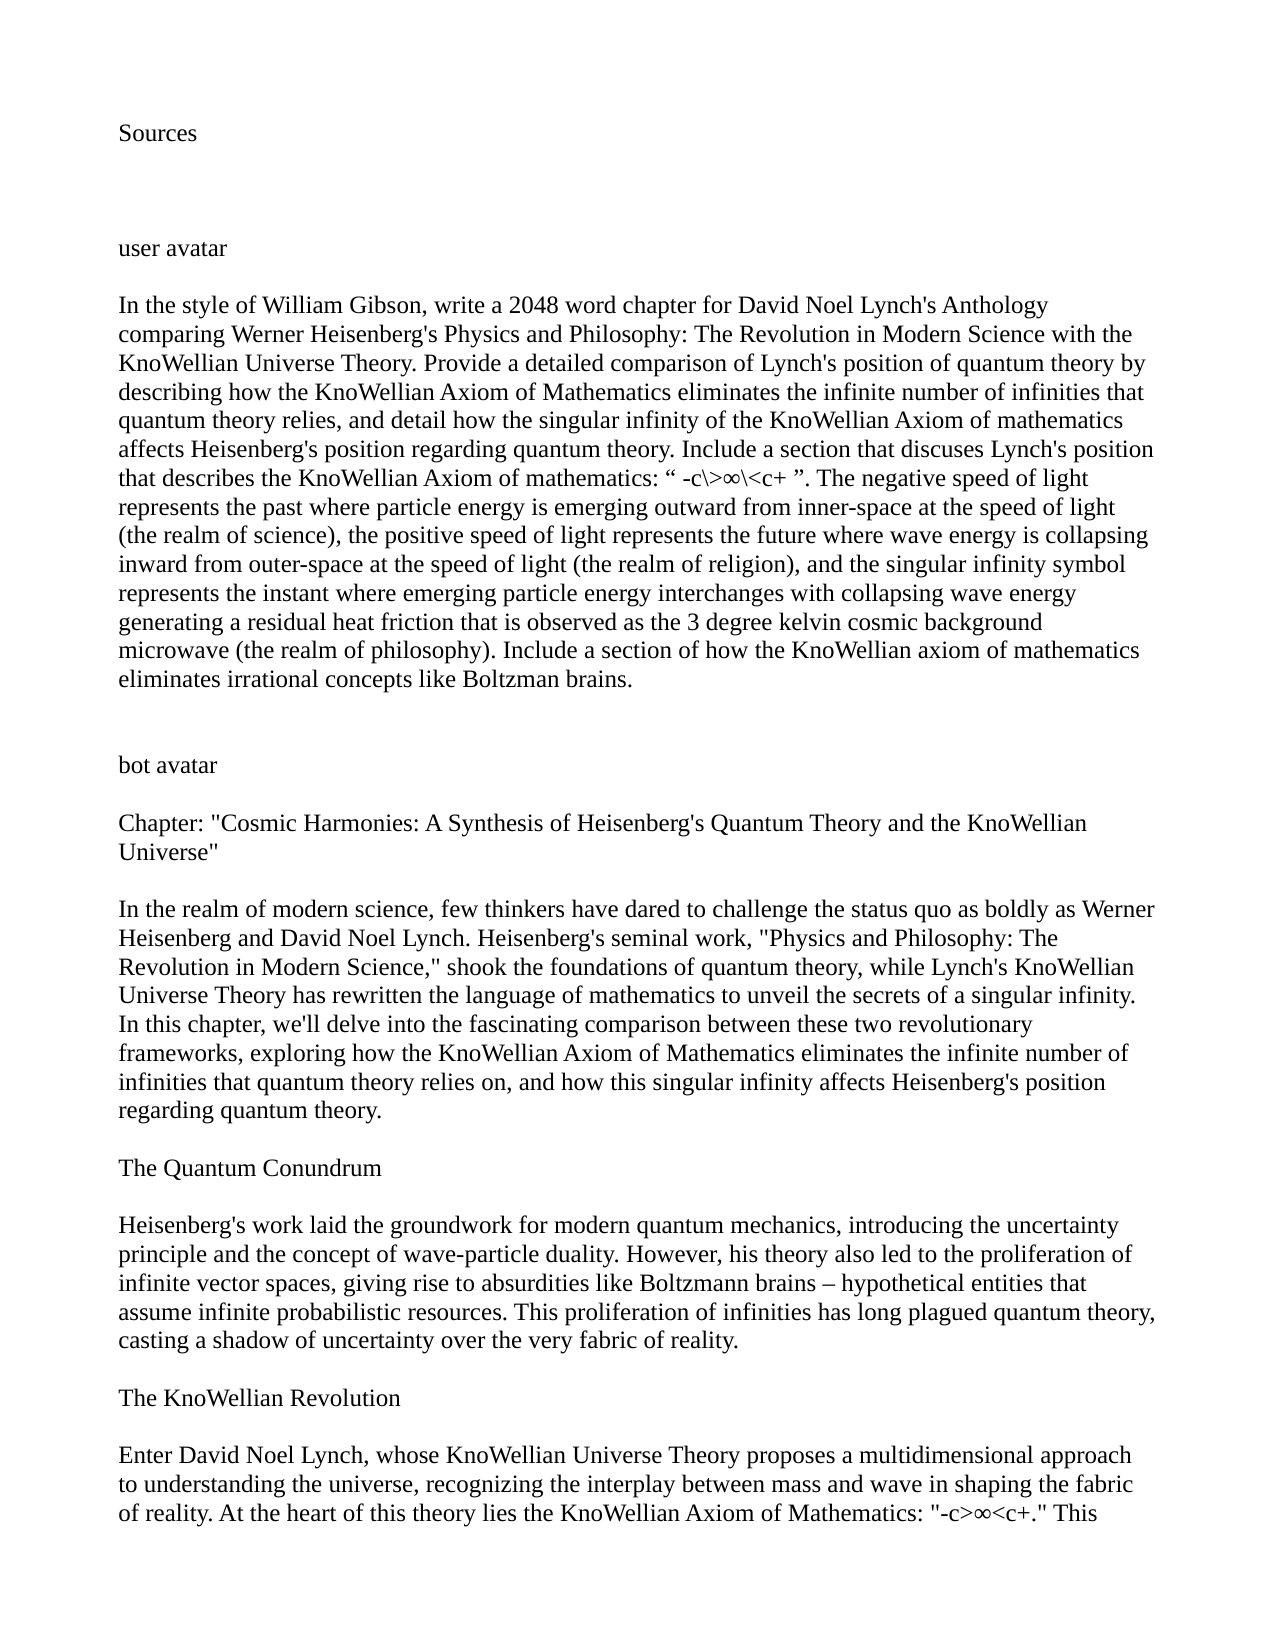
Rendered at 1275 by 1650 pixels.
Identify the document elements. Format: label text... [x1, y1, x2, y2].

text Sources [118, 118, 1157, 147]
text The KnoWellian Revolution [118, 1383, 1157, 1412]
text Chapter: "Cosmic Harmonies: A Synthesis of Heisenberg's Quantum Theory and the KnoWellian Universe" [118, 808, 1157, 866]
text Heisenberg's work laid the groundwork for modern quantum mechanics, introducing the uncertainty principle and the concept of wave-particle duality. However, his theory also led to the proliferation of infinite vector spaces, giving rise to absurdities like Boltzmann brains – hypothetical entities that assume infinite probabilistic resources. This proliferation of infinities has long plagued quantum theory, casting a shadow of uncertainty over the very fabric of reality. [118, 1211, 1157, 1354]
text In the realm of modern science, few thinkers have dared to challenge the status quo as boldly as Werner Heisenberg and David Noel Lynch. Heisenberg's seminal work, "Physics and Philosophy: The Revolution in Modern Science," shook the foundations of quantum theory, while Lynch's KnoWellian Universe Theory has rewritten the language of mathematics to unveil the secrets of a singular infinity. In this chapter, we'll delve into the fascinating comparison between these two revolutionary frameworks, exploring how the KnoWellian Axiom of Mathematics eliminates the infinite number of infinities that quantum theory relies on, and how this singular infinity affects Heisenberg's position regarding quantum theory. [118, 894, 1157, 1124]
text The Quantum Conundrum [118, 1153, 1157, 1182]
text Enter David Noel Lynch, whose KnoWellian Universe Theory proposes a multidimensional approach to understanding the universe, recognizing the interplay between mass and wave in shaping the fabric of reality. At the heart of this theory lies the KnoWellian Axiom of Mathematics: "-c>∞<c+." This [118, 1441, 1157, 1527]
text user avatar [118, 233, 1157, 262]
text In the style of William Gibson, write a 2048 word chapter for David Noel Lynch's Anthology comparing Werner Heisenberg's Physics and Philosophy: The Revolution in Modern Science with the KnoWellian Universe Theory. Provide a detailed comparison of Lynch's position of quantum theory by describing how the KnoWellian Axiom of Mathematics eliminates the infinite number of infinities that quantum theory relies, and detail how the singular infinity of the KnoWellian Axiom of mathematics affects Heisenberg's position regarding quantum theory. Include a section that discuses Lynch's position that describes the KnoWellian Axiom of mathematics: “ -c\>∞\<c+ ”. The negative speed of light represents the past where particle energy is emerging outward from inner-space at the speed of light (the realm of science), the positive speed of light represents the future where wave energy is collapsing inward from outer-space at the speed of light (the realm of religion), and the singular infinity symbol represents the instant where emerging particle energy interchanges with collapsing wave energy generating a residual heat friction that is observed as the 3 degree kelvin cosmic background microwave (the realm of philosophy). Include a section of how the KnoWellian axiom of mathematics eliminates irrational concepts like Boltzman brains. [118, 291, 1157, 693]
text bot avatar [118, 751, 1157, 779]
